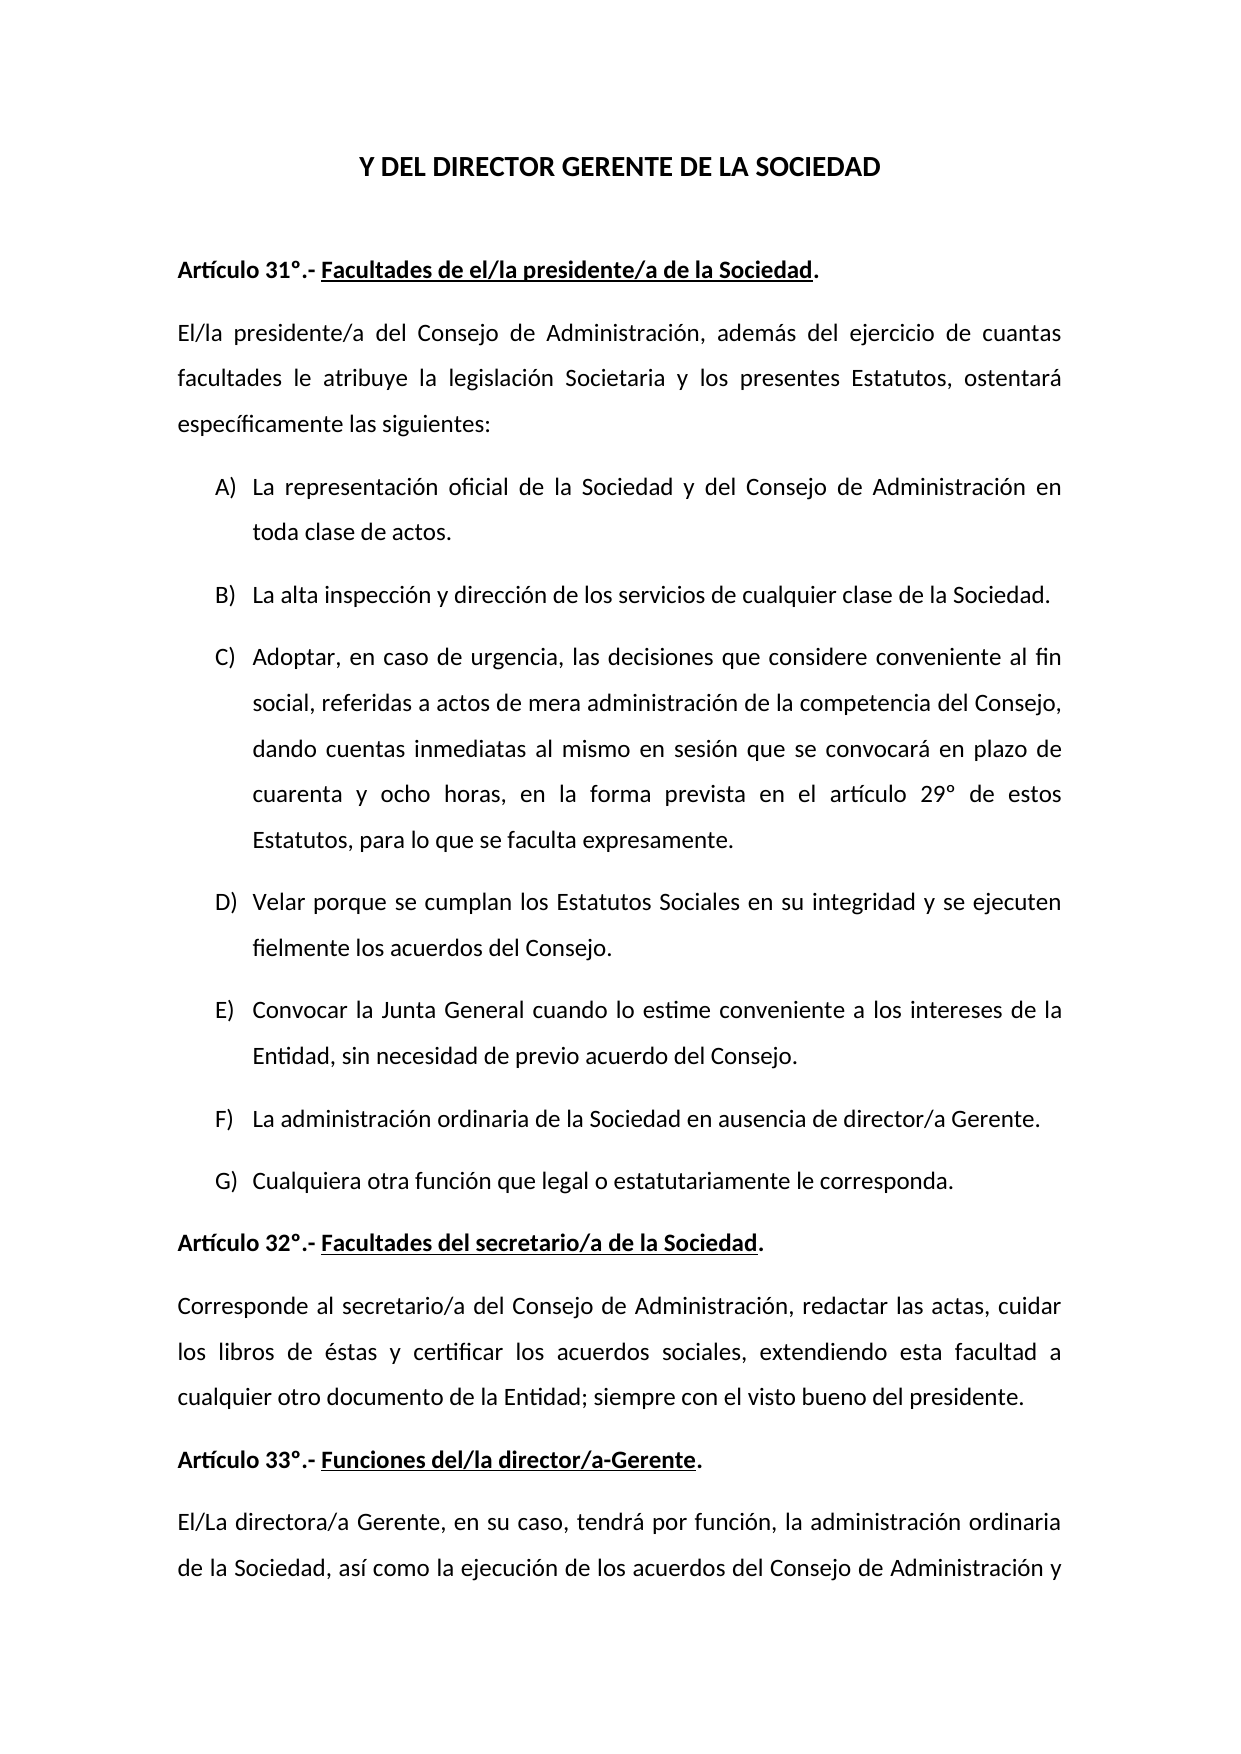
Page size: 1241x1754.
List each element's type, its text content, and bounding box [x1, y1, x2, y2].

list Cualquiera otra función que legal o estatutariamente le corresponda. [215, 1165, 1063, 1196]
text Corresponde al secretario/a del Consejo de Administración, redactar las actas, cuidar los libros de éstas y certificar los acuerdos sociales, extendiendo esta facultad a cualquier otro documento de la Entidad; siempre con el visto bueno del presidente. [177, 1290, 1063, 1412]
list La alta inspección y dirección de los servicios de cualquier clase de la Sociedad. [215, 579, 1063, 609]
list Convocar la Junta General cuando lo estime conveniente a los intereses de la Entidad, sin necesidad de previo acuerdo del Consejo. [215, 995, 1063, 1071]
list Velar porque se cumplan los Estatutos Sociales en su integridad y se ejecuten fielmente los acuerdos del Consejo. [215, 887, 1063, 963]
text Artículo 33º.- Funciones del/la director/a-Gerente. [177, 1444, 1063, 1474]
list Adoptar, en caso de urgencia, las decisiones que considere conveniente al fin social, referidas a actos de mera administración de la competencia del Consejo, dando cuentas inmediatas al mismo en sesión que se convocará en plazo de cuarenta y ocho horas, en la forma prevista en el artículo 29º de estos Estatutos, para lo que se faculta expresamente. [215, 641, 1063, 855]
text Y DEL DIRECTOR GERENTE DE LA SOCIEDAD [177, 148, 1063, 183]
text Artículo 32º.- Facultades del secretario/a de la Sociedad. [177, 1228, 1063, 1258]
list La administración ordinaria de la Sociedad en ausencia de director/a Gerente. [215, 1103, 1063, 1133]
list La representación oficial de la Sociedad y del Consejo de Administración en toda clase de actos. [215, 471, 1063, 547]
text Artículo 31º.- Facultades de el/la presidente/a de la Sociedad. [177, 254, 1063, 285]
text El/la presidente/a del Consejo de Administración, además del ejercicio de cuantas facultades le atribuye la legislación Societaria y los presentes Estatutos, ostentará específicamente las siguientes: [177, 317, 1063, 439]
text El/La directora/a Gerente, en su caso, tendrá por función, la administración ordinaria de la Sociedad, así como la ejecución de los acuerdos del Consejo de Administración y [177, 1506, 1063, 1582]
